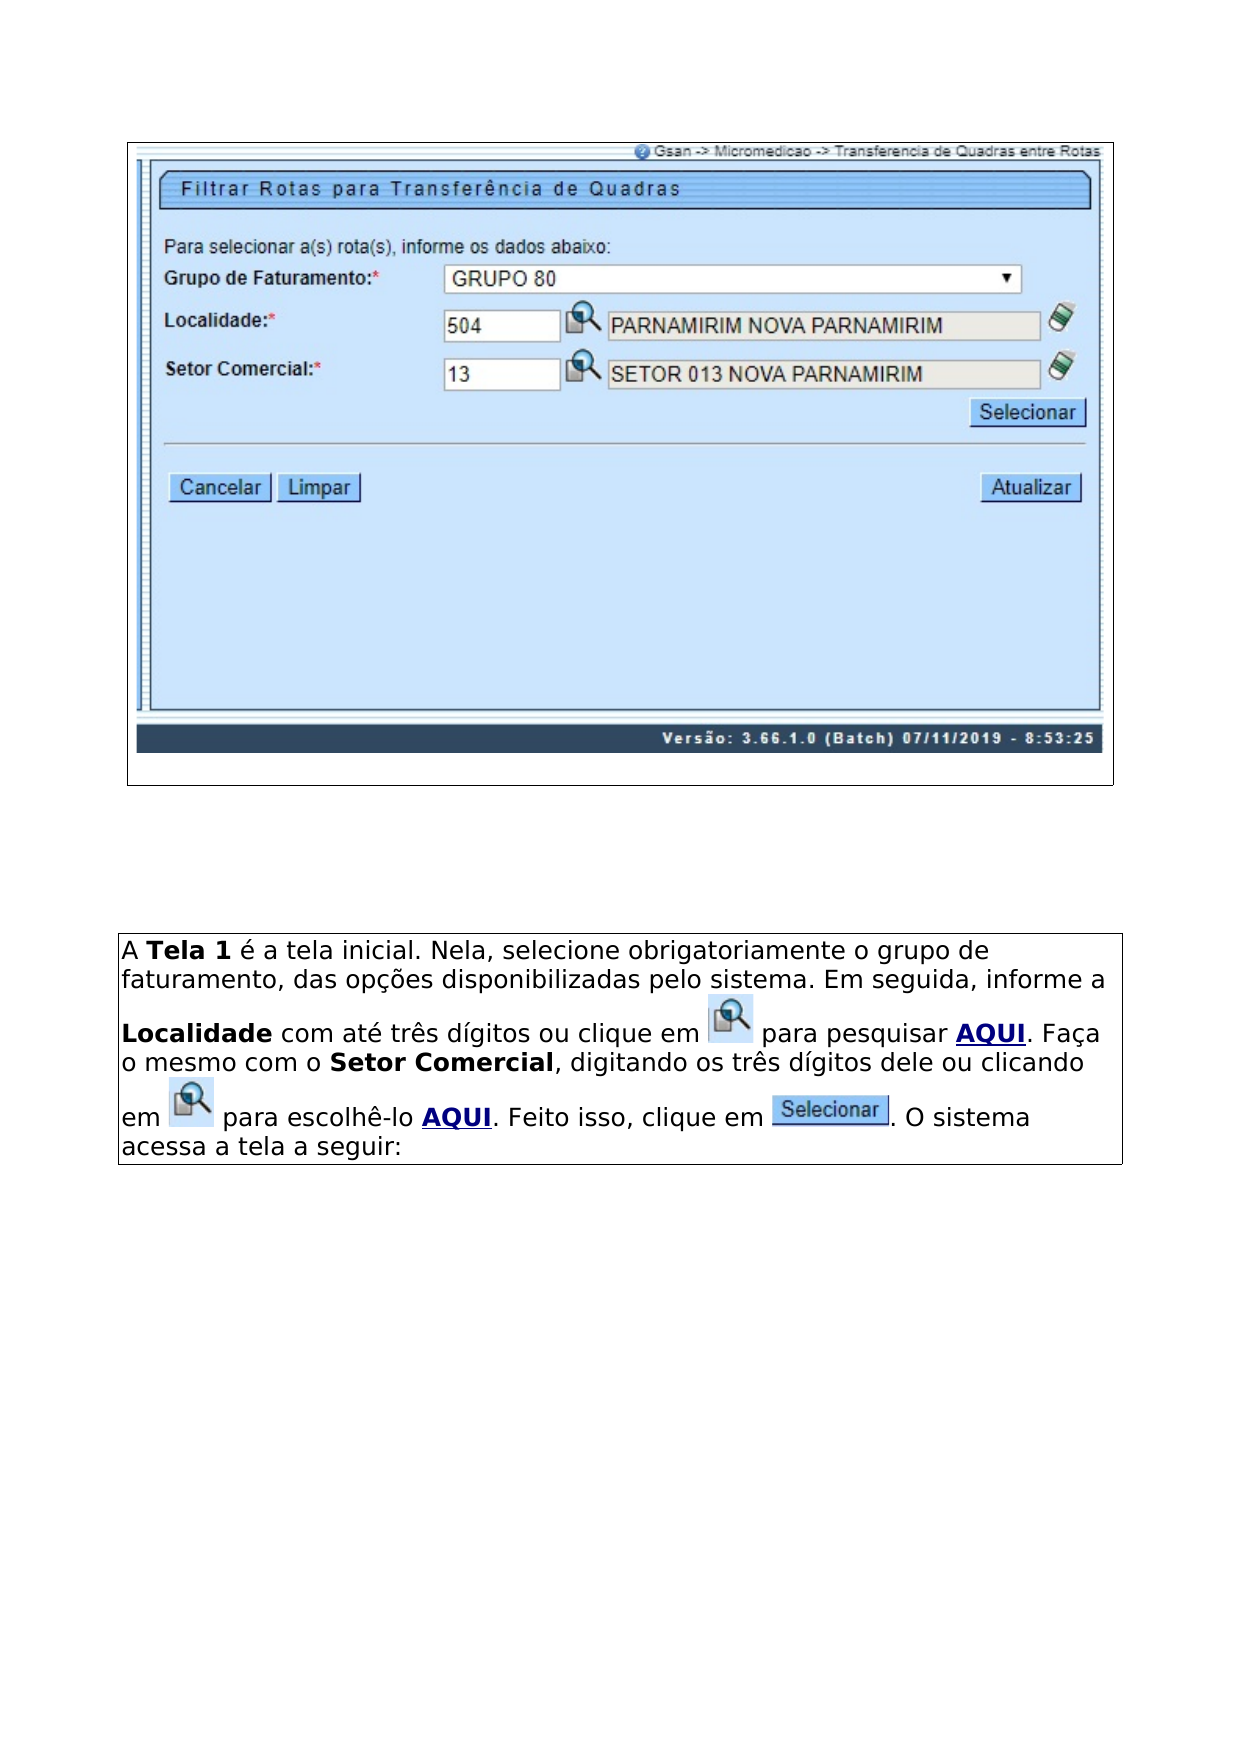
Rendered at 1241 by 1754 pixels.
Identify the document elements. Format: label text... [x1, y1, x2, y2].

table_header [128, 143, 1113, 785]
picture [168, 1077, 214, 1127]
picture [708, 994, 754, 1043]
picture [136, 144, 1104, 753]
picture [772, 1095, 890, 1127]
table_header A Tela 1 é a tela inicial. Nela, selecione obrigatoriamente o grupo de faturamento, das opções disponibilizadas pelo sistema. Em seguida, informe a Localidade com até três dígitos ou clique em para pesquisar AQUI. Faça o mesmo com o Setor Comercial, digitando os três dígitos dele ou clicando em para escolhê-lo AQUI. Feito isso, clique em . O sistema acessa a tela a seguir: [119, 934, 1122, 1164]
